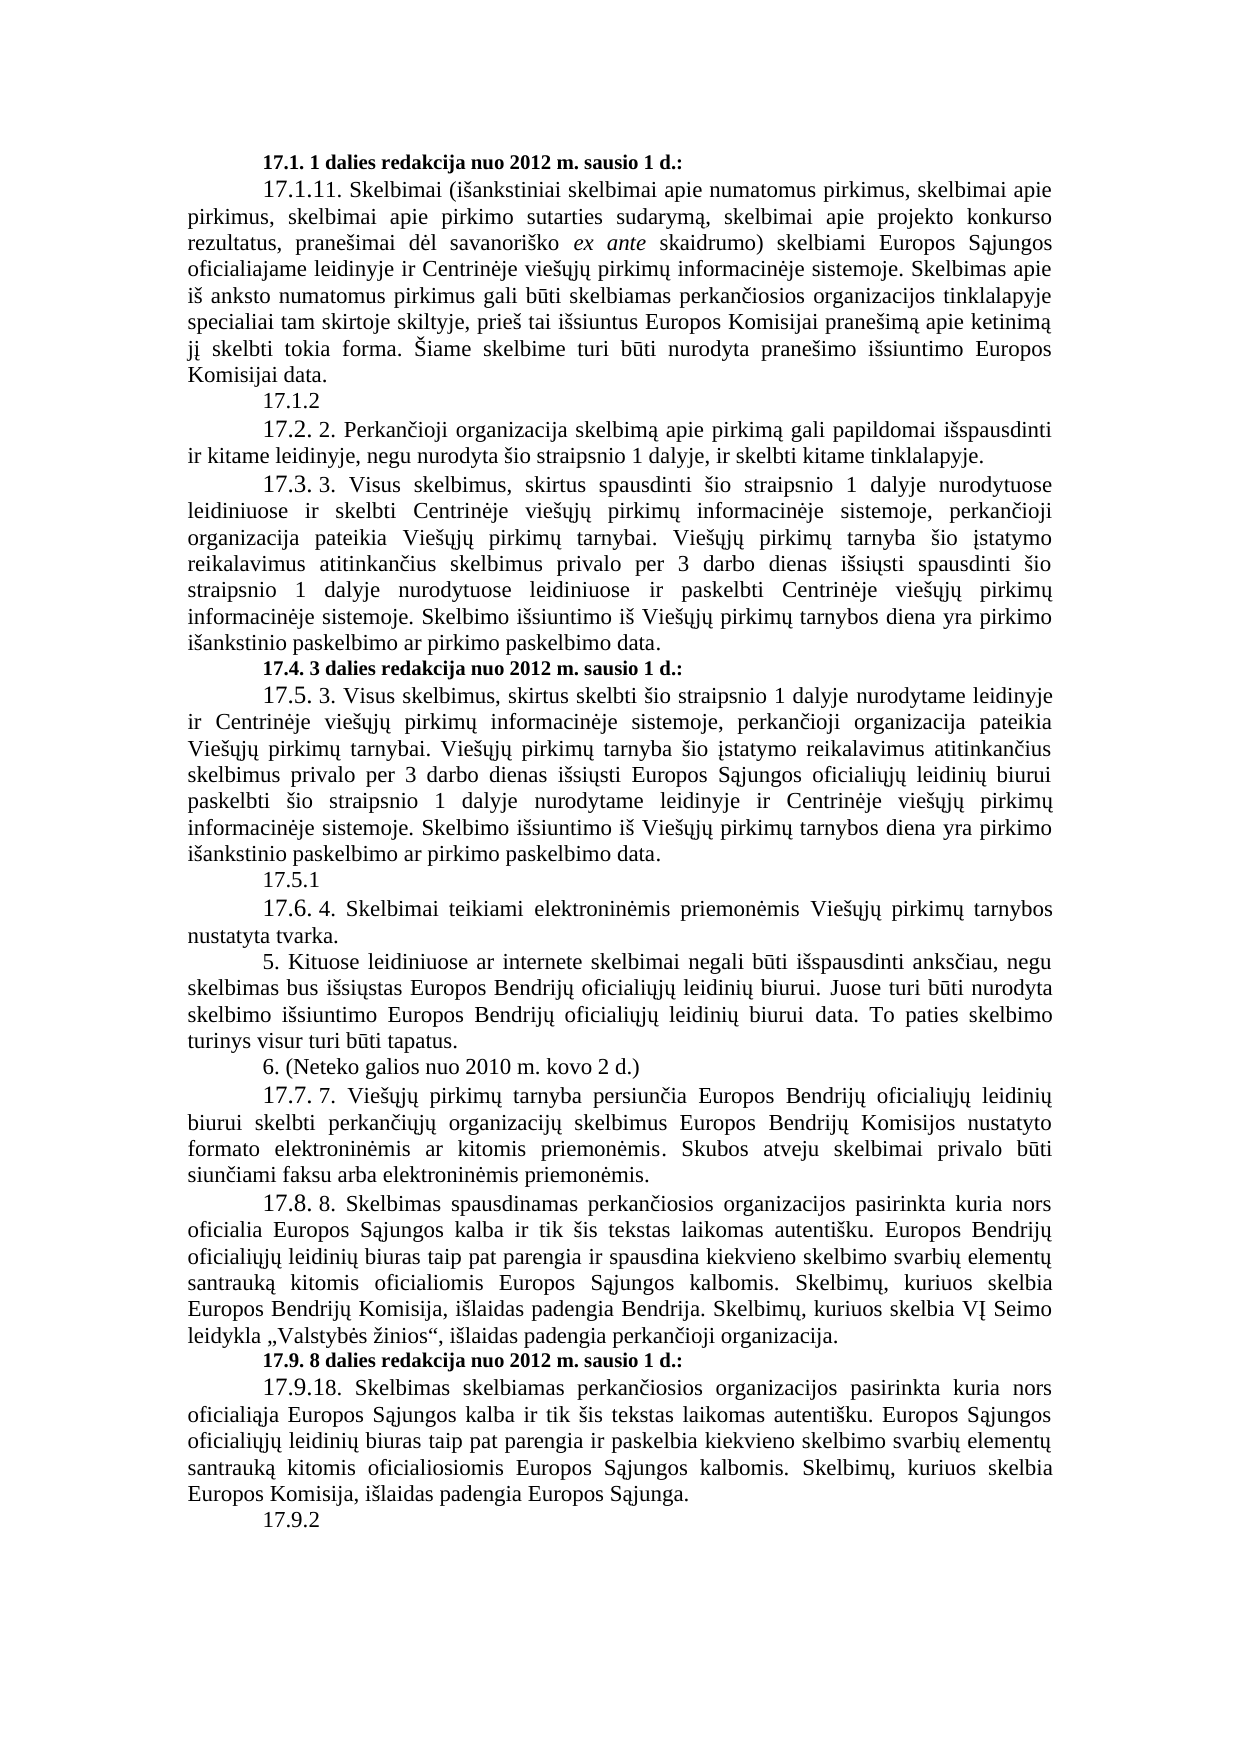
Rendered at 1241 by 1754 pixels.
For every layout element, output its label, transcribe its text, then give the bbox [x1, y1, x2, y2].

subtitle 8. Skelbimas spausdinamas perkančiosios organizacijos pasirinkta kuria nors oficialia Europos Sąjungos kalba ir tik šis tekstas laikomas autentišku. Europos Bendrijų oficialiųjų leidinių biuras taip pat parengia ir spausdina kiekvieno skelbimo svarbių elementų santrauką kitomis oficialiomis Europos Sąjungos kalbomis. Skelbimų, kuriuos skelbia Europos Bendrijų Komisija, išlaidas padengia Bendrija. Skelbimų, kuriuos skelbia VĮ Seimo leidykla „Valstybės žinios“, išlaidas padengia perkančioji organizacija. [187, 1188, 1053, 1348]
subtitle 8. Skelbimas skelbiamas perkančiosios organizacijos pasirinkta kuria nors oficialiąja Europos Sąjungos kalba ir tik šis tekstas laikomas autentišku. Europos Sąjungos oficialiųjų leidinių biuras taip pat parengia ir paskelbia kiekvieno skelbimo svarbių elementų santrauką kitomis oficialiosiomis Europos Sąjungos kalbomis. Skelbimų, kuriuos skelbia Europos Komisija, išlaidas padengia Europos Sąjunga. [187, 1372, 1053, 1506]
subtitle 8 dalies redakcija nuo 2012 m. sausio 1 d.: [187, 1348, 1053, 1372]
subtitle 1 dalies redakcija nuo 2012 m. sausio 1 d.: [187, 150, 1053, 174]
subtitle 7. Viešųjų pirkimų tarnyba persiunčia Europos Bendrijų oficialiųjų leidinių biurui skelbti perkančiųjų organizacijų skelbimus Europos Bendrijų Komisijos nustatyto formato elektroninėmis ar kitomis priemonėmis. Skubos atveju skelbimai privalo būti siunčiami faksu arba elektroninėmis priemonėmis. [187, 1080, 1053, 1188]
text 6. (Neteko galios nuo 2010 m. kovo 2 d.) [187, 1053, 1053, 1080]
subtitle 3. Visus skelbimus, skirtus skelbti šio straipsnio 1 dalyje nurodytame leidinyje ir Centrinėje viešųjų pirkimų informacinėje sistemoje, perkančioji organizacija pateikia Viešųjų pirkimų tarnybai. Viešųjų pirkimų tarnyba šio įstatymo reikalavimus atitinkančius skelbimus privalo per 3 darbo dienas išsiųsti Europos Sąjungos oficialiųjų leidinių biurui paskelbti šio straipsnio 1 dalyje nurodytame leidinyje ir Centrinėje viešųjų pirkimų informacinėje sistemoje. Skelbimo išsiuntimo iš Viešųjų pirkimų tarnybos diena yra pirkimo išankstinio paskelbimo ar pirkimo paskelbimo data. [187, 680, 1053, 867]
subtitle 4. Skelbimai teikiami elektroninėmis priemonėmis Viešųjų pirkimų tarnybos nustatyta tvarka. [187, 893, 1053, 948]
subtitle 1. Skelbimai (išankstiniai skelbimai apie numatomus pirkimus, skelbimai apie pirkimus, skelbimai apie pirkimo sutarties sudarymą, skelbimai apie projekto konkurso rezultatus, pranešimai dėl savanoriško ex ante skaidrumo) skelbiami Europos Sąjungos oficialiajame leidinyje ir Centrinėje viešųjų pirkimų informacinėje sistemoje. Skelbimas apie iš anksto numatomus pirkimus gali būti skelbiamas perkančiosios organizacijos tinklalapyje specialiai tam skirtoje skiltyje, prieš tai išsiuntus Europos Komisijai pranešimą apie ketinimą jį skelbti tokia forma. Šiame skelbime turi būti nurodyta pranešimo išsiuntimo Europos Komisijai data. [187, 174, 1053, 387]
subtitle 3 dalies redakcija nuo 2012 m. sausio 1 d.: [187, 656, 1053, 680]
text 5. Kituose leidiniuose ar internete skelbimai negali būti išspausdinti anksčiau, negu skelbimas bus išsiųstas Europos Bendrijų oficialiųjų leidinių biurui. Juose turi būti nurodyta skelbimo išsiuntimo Europos Bendrijų oficialiųjų leidinių biurui data. To paties skelbimo turinys visur turi būti tapatus. [187, 948, 1053, 1053]
subtitle 3. Visus skelbimus, skirtus spausdinti šio straipsnio 1 dalyje nurodytuose leidiniuose ir skelbti Centrinėje viešųjų pirkimų informacinėje sistemoje, perkančioji organizacija pateikia Viešųjų pirkimų tarnybai. Viešųjų pirkimų tarnyba šio įstatymo reikalavimus atitinkančius skelbimus privalo per 3 darbo dienas išsiųsti spausdinti šio straipsnio 1 dalyje nurodytuose leidiniuose ir paskelbti Centrinėje viešųjų pirkimų informacinėje sistemoje. Skelbimo išsiuntimo iš Viešųjų pirkimų tarnybos diena yra pirkimo išankstinio paskelbimo ar pirkimo paskelbimo data. [187, 469, 1053, 656]
subtitle 2. Perkančioji organizacija skelbimą apie pirkimą gali papildomai išspausdinti ir kitame leidinyje, negu nurodyta šio straipsnio 1 dalyje, ir skelbti kitame tinklalapyje. [187, 414, 1053, 469]
